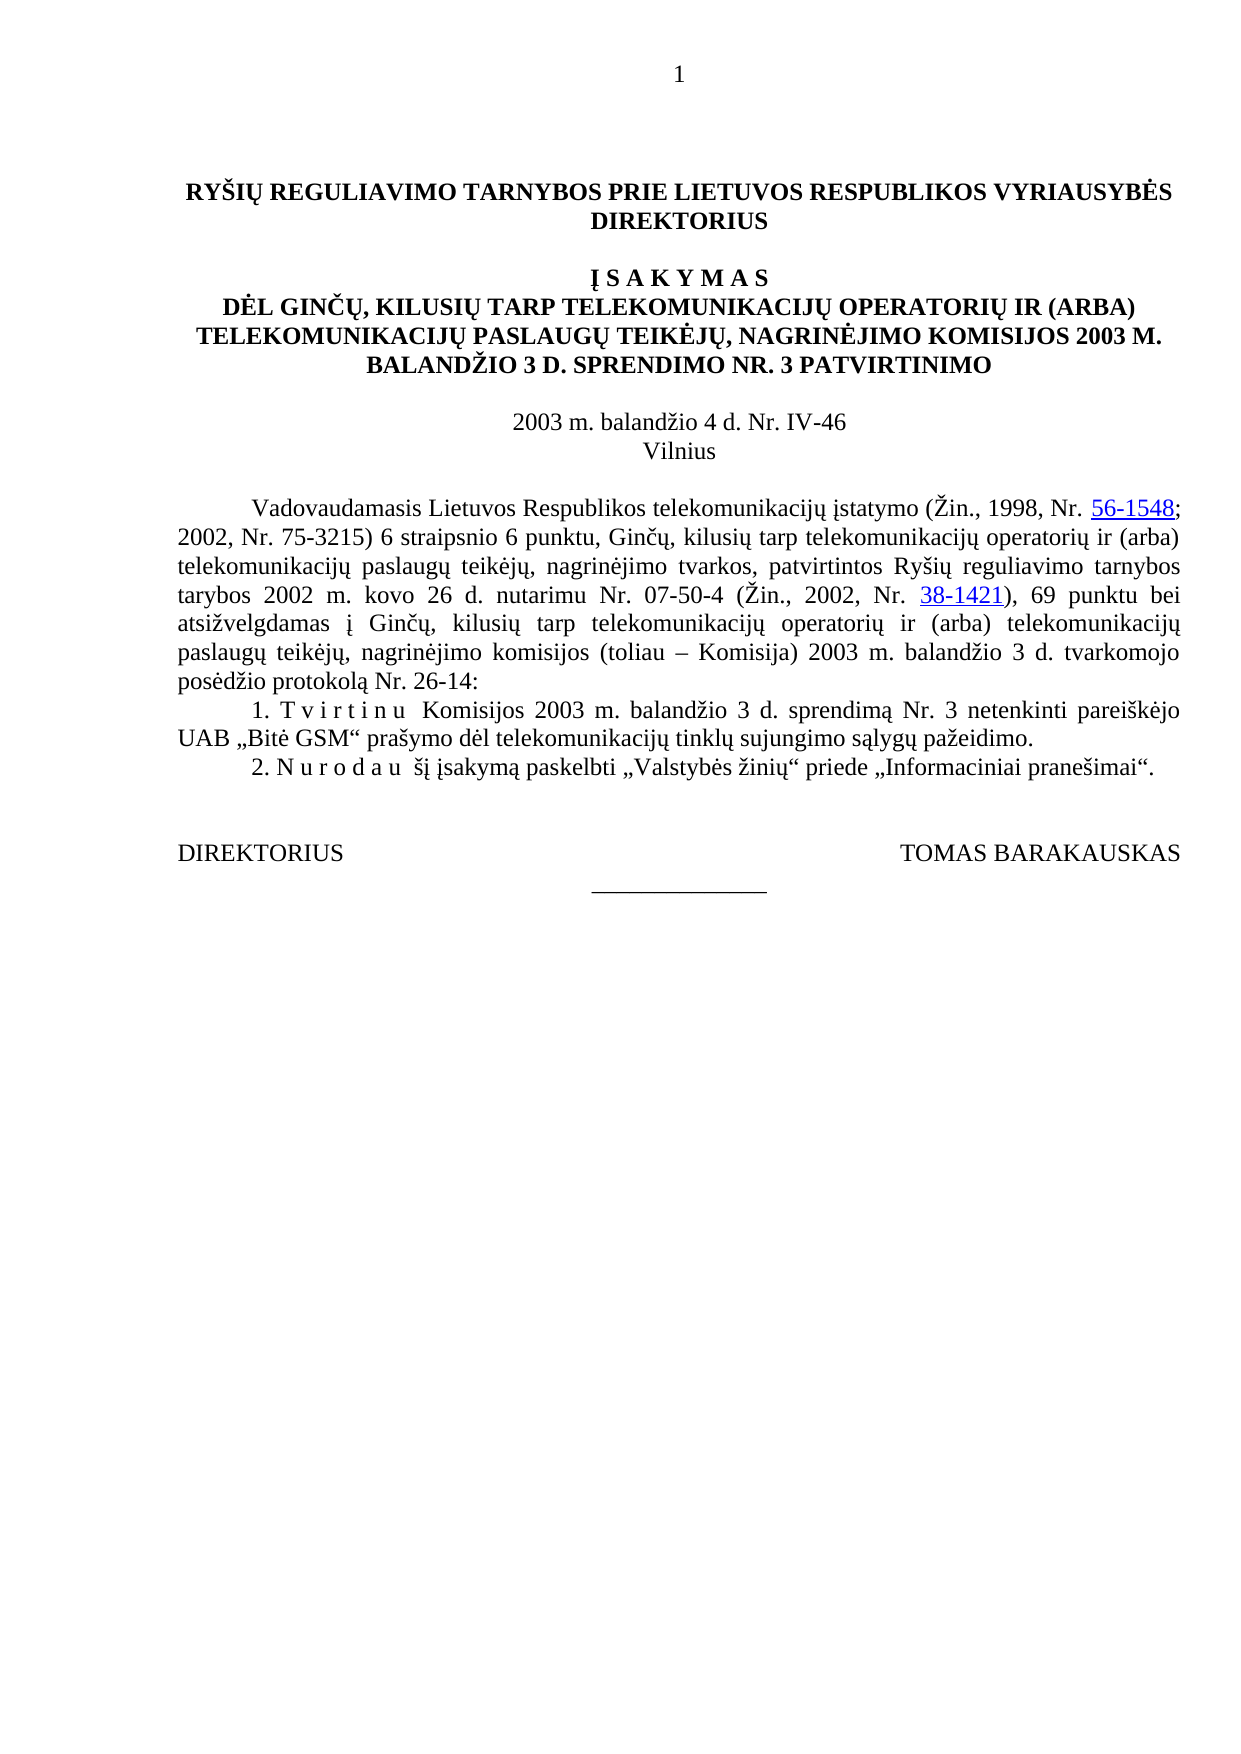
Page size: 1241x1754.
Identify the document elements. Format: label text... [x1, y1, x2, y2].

text Vadovaudamasis Lietuvos Respublikos telekomunikacijų įstatymo (Žin., 1998, Nr. 56-1548; 2002, Nr. 75-3215) 6 straipsnio 6 punktu, Ginčų, kilusių tarp telekomunikacijų operatorių ir (arba) telekomunikacijų paslaugų teikėjų, nagrinėjimo tvarkos, patvirtintos Ryšių reguliavimo tarnybos tarybos 2002 m. kovo 26 d. nutarimu Nr. 07-50-4 (Žin., 2002, Nr. 38-1421), 69 punktu bei atsižvelgdamas į Ginčų, kilusių tarp telekomunikacijų operatorių ir (arba) telekomunikacijų paslaugų teikėjų, nagrinėjimo komisijos (toliau – Komisija) 2003 m. balandžio 3 d. tvarkomojo posėdžio protokolą Nr. 26-14: [177, 493, 1181, 695]
text Vilnius [177, 436, 1181, 465]
text DĖL GINČŲ, KILUSIŲ TARP TELEKOMUNIKACIJŲ OPERATORIŲ IR (ARBA) TELEKOMUNIKACIJŲ PASLAUGŲ TEIKĖJŲ, NAGRINĖJIMO KOMISIJOS 2003 M. BALANDŽIO 3 D. SPRENDIMO NR. 3 PATVIRTINIMO [177, 292, 1181, 378]
text 2003 m. balandžio 4 d. Nr. IV-46 [177, 407, 1181, 436]
text Į S A K Y M A S [177, 263, 1181, 292]
text ______________ [177, 867, 1181, 896]
text RYŠIŲ REGULIAVIMO TARNYBOS PRIE LIETUVOS RESPUBLIKOS VYRIAUSYBĖS DIREKTORIUS [177, 177, 1181, 235]
text 2. Nurodau šį įsakymą paskelbti „Valstybės žinių“ priede „Informaciniai pranešimai“. [177, 752, 1181, 781]
text 1. Tvirtinu Komisijos 2003 m. balandžio 3 d. sprendimą Nr. 3 netenkinti pareiškėjo UAB „Bitė GSM“ prašymo dėl telekomunikacijų tinklų sujungimo sąlygų pažeidimo. [177, 695, 1181, 752]
text DIREKTORIUS TOMAS BARAKAUSKAS [177, 838, 1181, 867]
